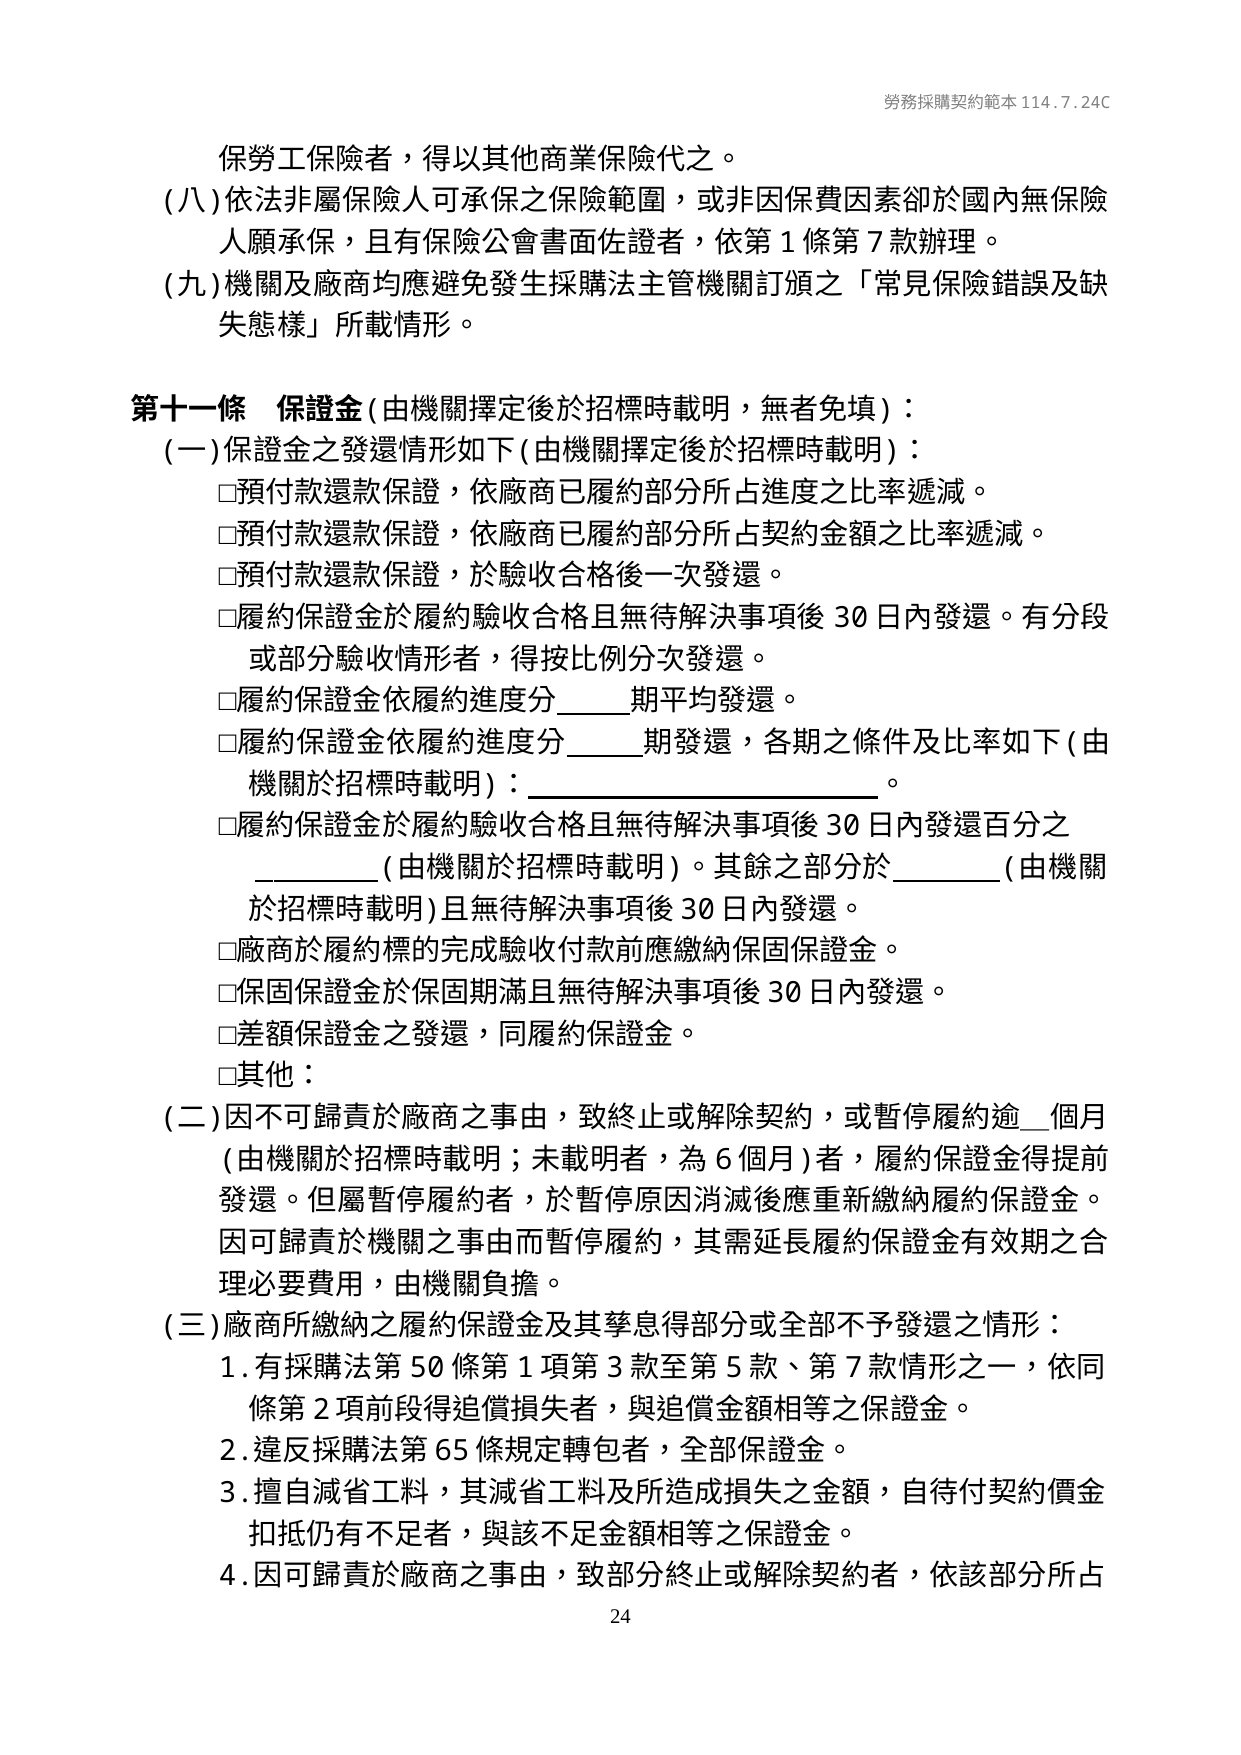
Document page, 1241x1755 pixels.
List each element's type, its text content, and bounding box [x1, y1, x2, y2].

text □履約保證金依履約進度分 期平均發還。 [218, 677, 1110, 719]
text 2.違反採購法第65條規定轉包者，全部保證金。 [218, 1427, 1108, 1469]
text (八)依法非屬保險人可承保之保險範圍，或非因保費因素卻於國內無保險人願承保，且有保險公會書面佐證者，依第1條第7款辦理。 [159, 177, 1110, 261]
text (三)廠商所繳納之履約保證金及其孳息得部分或全部不予發還之情形： [159, 1302, 1110, 1344]
text 保勞工保險者，得以其他商業保險代之。 [159, 136, 1110, 177]
text □其他： [218, 1052, 1108, 1094]
text □預付款還款保證，依廠商已履約部分所占進度之比率遞減。 [218, 469, 1110, 511]
text □預付款還款保證，依廠商已履約部分所占契約金額之比率遞減。 [218, 511, 1110, 552]
text (九)機關及廠商均應避免發生採購法主管機關訂頒之「常見保險錯誤及缺失態樣」所載情形。 [159, 261, 1110, 344]
text 第十一條 保證金(由機關擇定後於招標時載明，無者免填)： [130, 386, 1110, 427]
text □廠商於履約標的完成驗收付款前應繳納保固保證金。 [218, 927, 1108, 969]
text □差額保證金之發還，同履約保證金。 [218, 1011, 1108, 1052]
text □履約保證金依履約進度分 期發還，各期之條件及比率如下(由機關於招標時載明)： 。 [218, 719, 1110, 802]
text □履約保證金於履約驗收合格且無待解決事項後30日內發還百分之 [218, 802, 1108, 844]
text □保固保證金於保固期滿且無待解決事項後30日內發還。 [218, 969, 1108, 1011]
text 3.擅自減省工料，其減省工料及所造成損失之金額，自待付契約價金扣抵仍有不足者，與該不足金額相等之保證金。 [218, 1469, 1108, 1552]
text 4.因可歸責於廠商之事由，致部分終止或解除契約者，依該部分所占契約金額比率計算之保證金；全部終止或解除契約者，全部保證金。 [218, 1552, 1108, 1594]
text □履約保證金於履約驗收合格且無待解決事項後30日內發還。有分段或部分驗收情形者，得按比例分次發還。 [218, 594, 1110, 677]
text (一)保證金之發還情形如下(由機關擇定後於招標時載明)： [159, 427, 1110, 469]
text (由機關於招標時載明)。其餘之部分於 (由機關於招標時載明)且無待解決事項後30日內發還。 [218, 844, 1108, 927]
text 1.有採購法第50條第1項第3款至第5款、第7款情形之一，依同條第2項前段得追償損失者，與追償金額相等之保證金。 [218, 1344, 1108, 1427]
text □預付款還款保證，於驗收合格後一次發還。 [218, 552, 1110, 594]
text (二)因不可歸責於廠商之事由，致終止或解除契約，或暫停履約逾＿個月(由機關於招標時載明；未載明者，為6個月)者，履約保證金得提前發還。但屬暫停履約者，於暫停原因消滅後應重新繳納履約保證金。因可歸責於機關之事由而暫停履約，其需延長履約保證金有效期之合理必要費用，由機關負擔。 [159, 1094, 1110, 1302]
